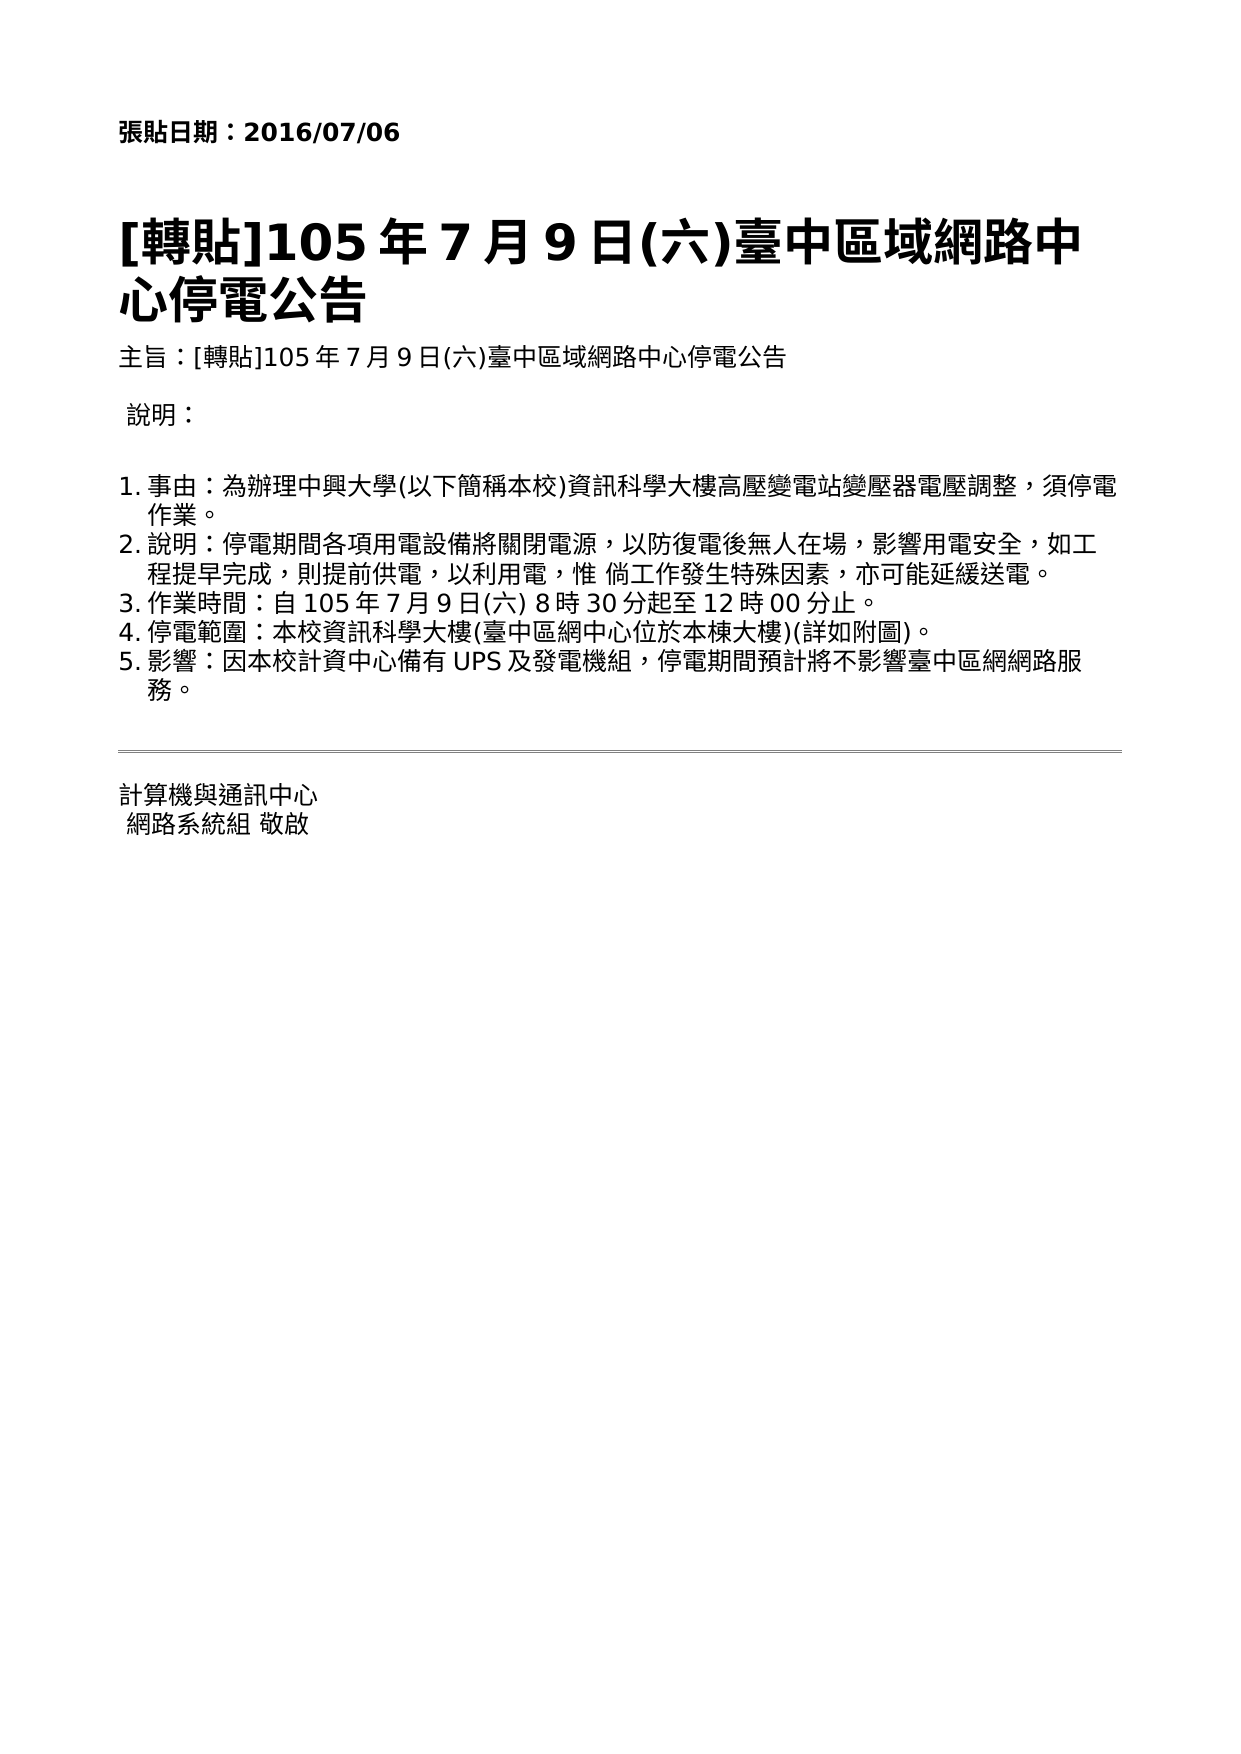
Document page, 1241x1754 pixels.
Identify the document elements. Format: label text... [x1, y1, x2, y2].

subtitle [轉貼]105年7月9日(六)臺中區域網路中心停電公告 [118, 214, 1122, 330]
list 事由：為辦理中興大學(以下簡稱本校)資訊科學大樓高壓變電站變壓器電壓調整，須停電作業。 [118, 472, 1122, 531]
text 計算機與通訊中心 網路系統組 敬啟 [118, 782, 1122, 840]
text 張貼日期：2016/07/06 [118, 118, 1122, 176]
list 停電範圍：本校資訊科學大樓(臺中區網中心位於本棟大樓)(詳如附圖)。 [118, 618, 1122, 647]
text 主旨：[轉貼]105年7月9日(六)臺中區域網路中心停電公告 說明： [118, 343, 1122, 430]
list 說明：停電期間各項用電設備將關閉電源，以防復電後無人在場，影響用電安全，如工程提早完成，則提前供電，以利用電，惟 倘工作發生特殊因素，亦可能延緩送電。 [118, 531, 1122, 589]
list 影響：因本校計資中心備有UPS及發電機組，停電期間預計將不影響臺中區網網路服務。 [118, 647, 1122, 706]
list 作業時間：自105年7月9日(六) 8時30分起至12時00分止。 [118, 589, 1122, 618]
